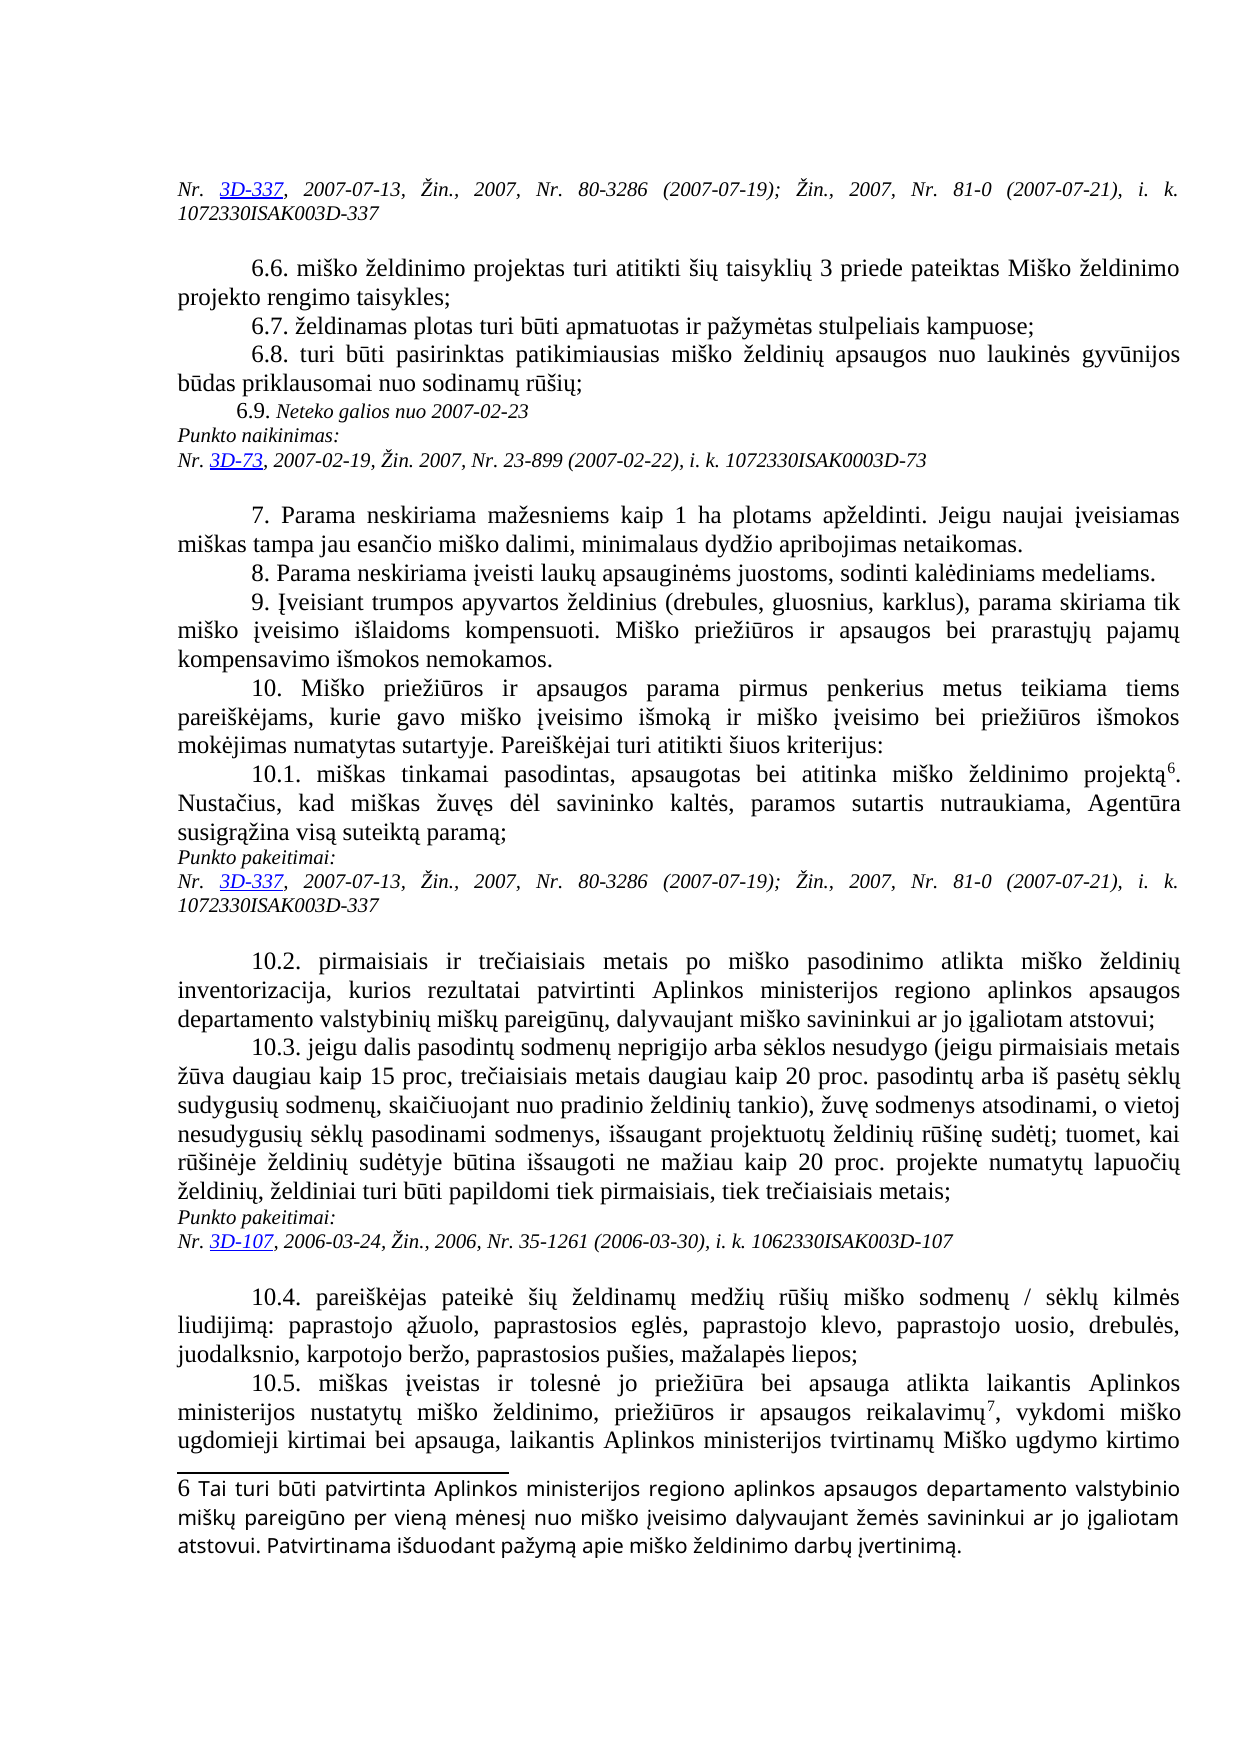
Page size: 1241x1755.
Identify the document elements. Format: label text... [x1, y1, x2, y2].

text Punkto naikinimas: [177, 423, 1181, 447]
text 10.5. miškas įveistas ir tolesnė jo priežiūra bei apsauga atlikta laikantis Aplinkos ministerijos nustatytų miško želdinimo, priežiūros ir apsaugos reikalavimų, vykdomi miško ugdomieji kirtimai bei apsauga, laikantis Aplinkos ministerijos tvirtinamų Miško ugdymo kirtimo [177, 1368, 1181, 1454]
text 10.1. miškas tinkamai pasodintas, apsaugotas bei atitinka miško želdinimo projektą. Nustačius, kad miškas žuvęs dėl savininko kaltės, paramos sutartis nutraukiama, Agentūra susigrąžina visą suteiktą paramą; [177, 759, 1181, 845]
text 8. Parama neskiriama įveisti laukų apsauginėms juostoms, sodinti kalėdiniams medeliams. [177, 558, 1181, 587]
text Nr. 3D-337, 2007-07-13, Žin., 2007, Nr. 80-3286 (2007-07-19); Žin., 2007, Nr. 81-0 (2007-07-21), i. k. 1072330ISAK003D-337 [177, 869, 1181, 917]
text 7. Parama neskiriama mažesniems kaip 1 ha plotams apželdinti. Jeigu naujai įveisiamas miškas tampa jau esančio miško dalimi, minimalaus dydžio apribojimas netaikomas. [177, 500, 1181, 558]
text 9. Įveisiant trumpos apyvartos želdinius (drebules, gluosnius, karklus), parama skiriama tik miško įveisimo išlaidoms kompensuoti. Miško priežiūros ir apsaugos bei prarastųjų pajamų kompensavimo išmokos nemokamos. [177, 587, 1181, 673]
text Nr. 3D-107, 2006-03-24, Žin., 2006, Nr. 35-1261 (2006-03-30), i. k. 1062330ISAK003D-107 [177, 1229, 1181, 1253]
text 10. Miško priežiūros ir apsaugos parama pirmus penkerius metus teikiama tiems pareiškėjams, kurie gavo miško įveisimo išmoką ir miško įveisimo bei priežiūros išmokos mokėjimas numatytas sutartyje. Pareiškėjai turi atitikti šiuos kriterijus: [177, 673, 1181, 759]
text Nr. 3D-337, 2007-07-13, Žin., 2007, Nr. 80-3286 (2007-07-19); Žin., 2007, Nr. 81-0 (2007-07-21), i. k. 1072330ISAK003D-337 [177, 176, 1181, 224]
text 10.2. pirmaisiais ir trečiaisiais metais po miško pasodinimo atlikta miško želdinių inventorizacija, kurios rezultatai patvirtinti Aplinkos ministerijos regiono aplinkos apsaugos departamento valstybinių miškų pareigūnų, dalyvaujant miško savininkui ar jo įgaliotam atstovui; [177, 946, 1181, 1032]
text 6.6. miško želdinimo projektas turi atitikti šių taisyklių 3 priede pateiktas Miško želdinimo projekto rengimo taisykles; [177, 253, 1181, 311]
text Nr. 3D-73, 2007-02-19, Žin. 2007, Nr. 23-899 (2007-02-22), i. k. 1072330ISAK0003D-73 [177, 447, 1181, 472]
text 6.9. Neteko galios nuo 2007-02-23 [177, 397, 1181, 423]
text 6.8. turi būti pasirinktas patikimiausias miško želdinių apsaugos nuo laukinės gyvūnijos būdas priklausomai nuo sodinamų rūšių; [177, 339, 1181, 397]
text Punkto pakeitimai: [177, 1205, 1181, 1229]
text 10.4. pareiškėjas pateikė šių želdinamų medžių rūšių miško sodmenų / sėklų kilmės liudijimą: paprastojo ąžuolo, paprastosios eglės, paprastojo klevo, paprastojo uosio, drebulės, juodalksnio, karpotojo beržo, paprastosios pušies, mažalapės liepos; [177, 1282, 1181, 1368]
text 6.7. želdinamas plotas turi būti apmatuotas ir pažymėtas stulpeliais kampuose; [177, 311, 1181, 339]
text 10.3. jeigu dalis pasodintų sodmenų neprigijo arba sėklos nesudygo (jeigu pirmaisiais metais žūva daugiau kaip 15 proc, trečiaisiais metais daugiau kaip 20 proc. pasodintų arba iš pasėtų sėklų sudygusių sodmenų, skaičiuojant nuo pradinio želdinių tankio), žuvę sodmenys atsodinami, o vietoj nesudygusių sėklų pasodinami sodmenys, išsaugant projektuotų želdinių rūšinę sudėtį; tuomet, kai rūšinėje želdinių sudėtyje būtina išsaugoti ne mažiau kaip 20 proc. projekte numatytų lapuočių želdinių, želdiniai turi būti papildomi tiek pirmaisiais, tiek trečiaisiais metais; [177, 1032, 1181, 1205]
text Punkto pakeitimai: [177, 845, 1181, 869]
text Tai turi būti patvirtinta Aplinkos ministerijos regiono aplinkos apsaugos departamento valstybinio miškų pareigūno per vieną mėnesį nuo miško įveisimo dalyvaujant žemės savininkui ar jo įgaliotam atstovui. Patvirtinama išduodant pažymą apie miško želdinimo darbų įvertinimą. [177, 1473, 1181, 1560]
